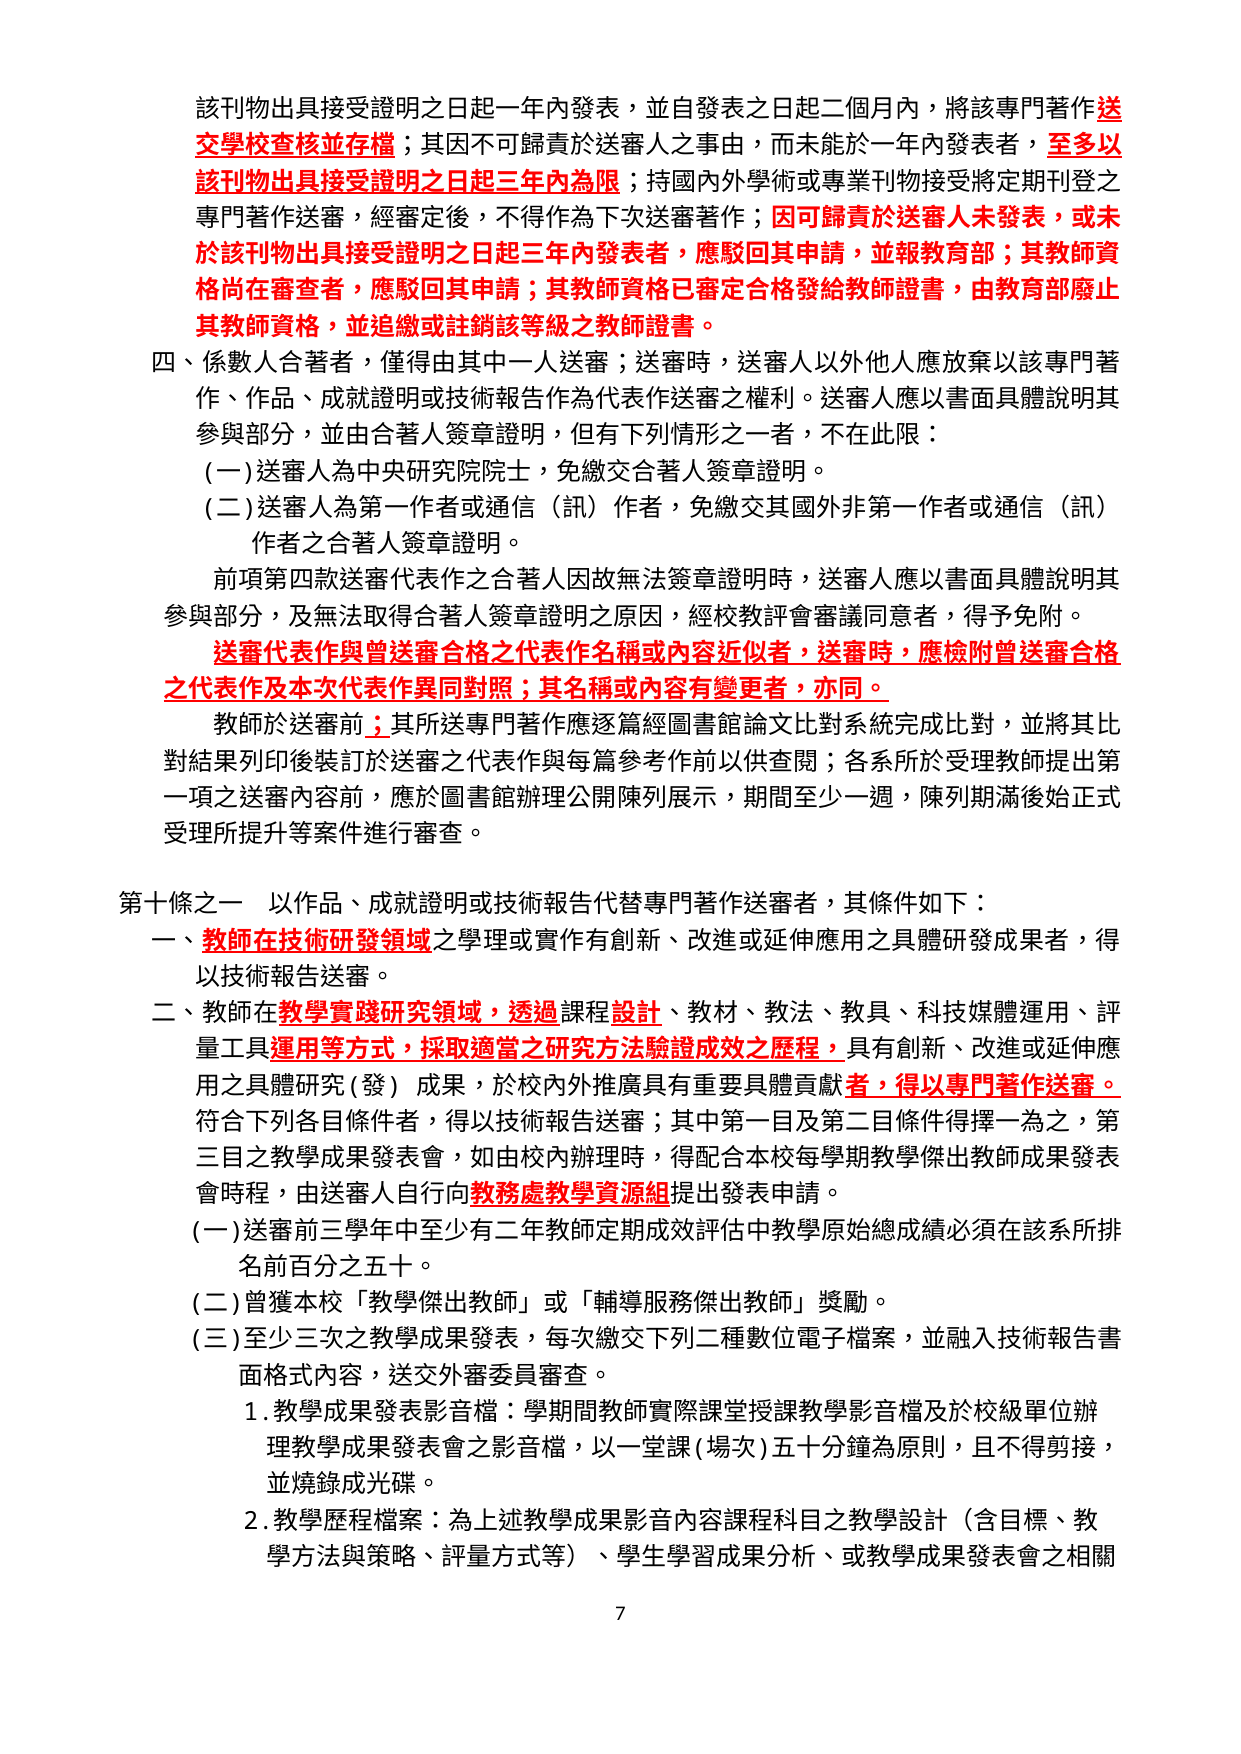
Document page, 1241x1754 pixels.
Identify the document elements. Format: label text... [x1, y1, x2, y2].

text 1.教學成果發表影音檔：學期間教師實際課堂授課教學影音檔及於校級單位辦理教學成果發表會之影音檔，以一堂課(場次)五十分鐘為原則，且不得剪接，並燒錄成光碟。 [243, 1391, 1122, 1500]
text 第十條之一 以作品、成就證明或技術報告代替專門著作送審者，其條件如下： [118, 884, 1122, 920]
text 該刊物出具接受證明之日起一年內發表，並自發表之日起二個月內，將該專門著作送交學校查核並存檔；其因不可歸責於送審人之事由，而未能於一年內發表者，至多以該刊物出具接受證明之日起三年內為限；持國內外學術或專業刊物接受將定期刊登之專門著作送審，經審定後，不得作為下次送審著作；因可歸責於送審人未發表，或未於該刊物出具接受證明之日起三年內發表者，應駁回其申請，並報教育部；其教師資格尚在審查者，應駁回其申請；其教師資格已審定合格發給教師證書，由教育部廢止其教師資格，並追繳或註銷該等級之教師證書。 [151, 89, 1122, 342]
text (二)曾獲本校「教學傑出教師」或「輔導服務傑出教師」獎勵。 [188, 1283, 1122, 1319]
text (二)送審人為第一作者或通信（訊）作者，免繳交其國外非第一作者或通信（訊）作者之合著人簽章證明。 [201, 487, 1122, 560]
text 教師於送審前；其所送專門著作應逐篇經圖書館論文比對系統完成比對，並將其比對結果列印後裝訂於送審之代表作與每篇參考作前以供查閱；各系所於受理教師提出第一項之送審內容前，應於圖書館辦理公開陳列展示，期間至少一週，陳列期滿後始正式受理所提升等案件進行審查。 [163, 705, 1122, 850]
text (一)送審人為中央研究院院士，免繳交合著人簽章證明。 [201, 451, 1122, 487]
text (三)至少三次之教學成果發表，每次繳交下列二種數位電子檔案，並融入技術報告書面格式內容，送交外審委員審查。 [188, 1319, 1122, 1391]
text (一)送審前三學年中至少有二年教師定期成效評估中教學原始總成績必須在該系所排名前百分之五十。 [188, 1210, 1122, 1283]
text 四、係數人合著者，僅得由其中一人送審；送審時，送審人以外他人應放棄以該專門著作、作品、成就證明或技術報告作為代表作送審之權利。送審人應以書面具體說明其參與部分，並由合著人簽章證明，但有下列情形之一者，不在此限： [151, 342, 1122, 451]
text 2.教學歷程檔案：為上述教學成果影音內容課程科目之教學設計（含目標、教學方法與策略、評量方式等）、學生學習成果分析、或教學成果發表會之相關 [243, 1500, 1122, 1573]
text 前項第四款送審代表作之合著人因故無法簽章證明時，送審人應以書面具體說明其參與部分，及無法取得合著人簽章證明之原因，經校教評會審議同意者，得予免附。 [163, 560, 1122, 632]
text 一、教師在技術研發領域之學理或實作有創新、改進或延伸應用之具體研發成果者，得以技術報告送審。 [151, 920, 1122, 993]
text 二、教師在教學實踐研究領域，透過課程設計、教材、教法、教具、科技媒體運用、評量工具運用等方式，採取適當之研究方法驗證成效之歷程，具有創新、改進或延伸應用之具體研究(發) 成果，於校內外推廣具有重要具體貢獻者，得以專門著作送審。符合下列各目條件者，得以技術報告送審；其中第一目及第二目條件得擇一為之，第三目之教學成果發表會，如由校內辦理時，得配合本校每學期教學傑出教師成果發表會時程，由送審人自行向教務處教學資源組提出發表申請。 [151, 993, 1122, 1210]
text 送審代表作與曾送審合格之代表作名稱或內容近似者，送審時，應檢附曾送審合格之代表作及本次代表作異同對照；其名稱或內容有變更者，亦同。 [163, 632, 1122, 705]
